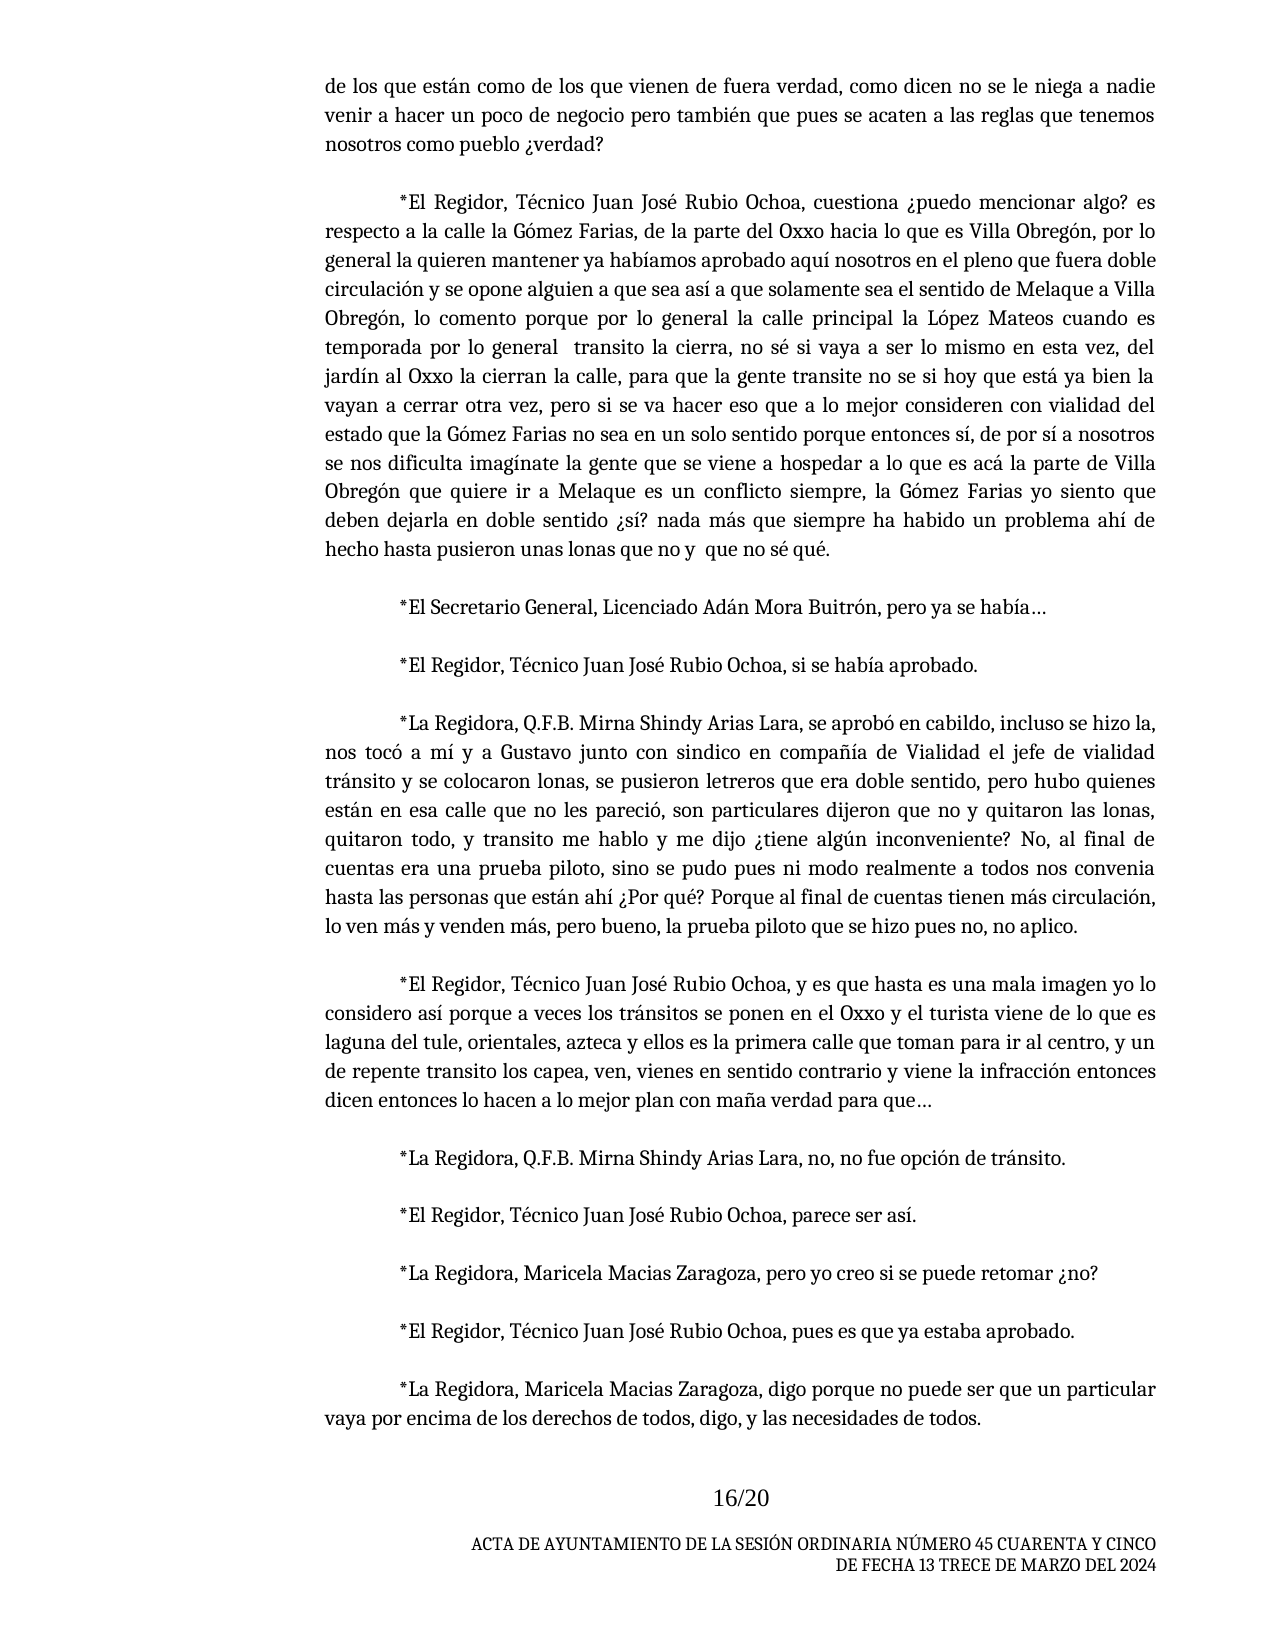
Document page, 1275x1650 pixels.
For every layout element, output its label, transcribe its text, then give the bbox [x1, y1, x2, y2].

text *La Regidora, Q.F.B. Mirna Shindy Arias Lara, no, no fue opción de tránsito. [325, 1145, 1157, 1171]
text *El Regidor, Técnico Juan José Rubio Ochoa, parece ser así. [325, 1203, 1157, 1228]
text *El Regidor, Técnico Juan José Rubio Ochoa, si se había aprobado. [325, 653, 1157, 678]
text *El Regidor, Técnico Juan José Rubio Ochoa, cuestiona ¿puedo mencionar algo? es respecto a la calle la Gómez Farias, de la parte del Oxxo hacia lo que es Villa Obregón, por lo general la quieren mantener ya habíamos aprobado aquí nosotros en el pleno que fuera doble circulación y se opone alguien a que sea así a que solamente sea el sentido de Melaque a Villa Obregón, lo comento porque por lo general la calle principal la López Mateos cuando es temporada por lo general transito la cierra, no sé si vaya a ser lo mismo en esta vez, del jardín al Oxxo la cierran la calle, para que la gente transite no se si hoy que está ya bien la vayan a cerrar otra vez, pero si se va hacer eso que a lo mejor consideren con vialidad del estado que la Gómez Farias no sea en un solo sentido porque entonces sí, de por sí a nosotros se nos dificulta imagínate la gente que se viene a hospedar a lo que es acá la parte de Villa Obregón que quiere ir a Melaque es un conflicto siempre, la Gómez Farias yo siento que deben dejarla en doble sentido ¿sí? nada más que siempre ha habido un problema ahí de hecho hasta pusieron unas lonas que no y que no sé qué. [325, 190, 1157, 562]
text *La Regidora, Q.F.B. Mirna Shindy Arias Lara, se aprobó en cabildo, incluso se hizo la, nos tocó a mí y a Gustavo junto con sindico en compañía de Vialidad el jefe de vialidad tránsito y se colocaron lonas, se pusieron letreros que era doble sentido, pero hubo quienes están en esa calle que no les pareció, son particulares dijeron que no y quitaron las lonas, quitaron todo, y transito me hablo y me dijo ¿tiene algún inconveniente? No, al final de cuentas era una prueba piloto, sino se pudo pues ni modo realmente a todos nos convenia hasta las personas que están ahí ¿Por qué? Porque al final de cuentas tienen más circulación, lo ven más y venden más, pero bueno, la prueba piloto que se hizo pues no, no aplico. [325, 711, 1157, 939]
text *La Regidora, Maricela Macias Zaragoza, pero yo creo si se puede retomar ¿no? [325, 1261, 1157, 1286]
text *El Regidor, Técnico Juan José Rubio Ochoa, y es que hasta es una mala imagen yo lo considero así porque a veces los tránsitos se ponen en el Oxxo y el turista viene de lo que es laguna del tule, orientales, azteca y ellos es la primera calle que toman para ir al centro, y un de repente transito los capea, ven, vienes en sentido contrario y viene la infracción entonces dicen entonces lo hacen a lo mejor plan con maña verdad para que… [325, 972, 1157, 1113]
text *El Secretario General, Licenciado Adán Mora Buitrón, pero ya se había… [325, 595, 1157, 620]
text *El Regidor, Técnico Juan José Rubio Ochoa, pues es que ya estaba aprobado. [325, 1319, 1157, 1344]
text de los que están como de los que vienen de fuera verdad, como dicen no se le niega a nadie venir a hacer un poco de negocio pero también que pues se acaten a las reglas que tenemos nosotros como pueblo ¿verdad? [325, 74, 1157, 157]
text *La Regidora, Maricela Macias Zaragoza, digo porque no puede ser que un particular vaya por encima de los derechos de todos, digo, y las necesidades de todos. [325, 1377, 1157, 1431]
